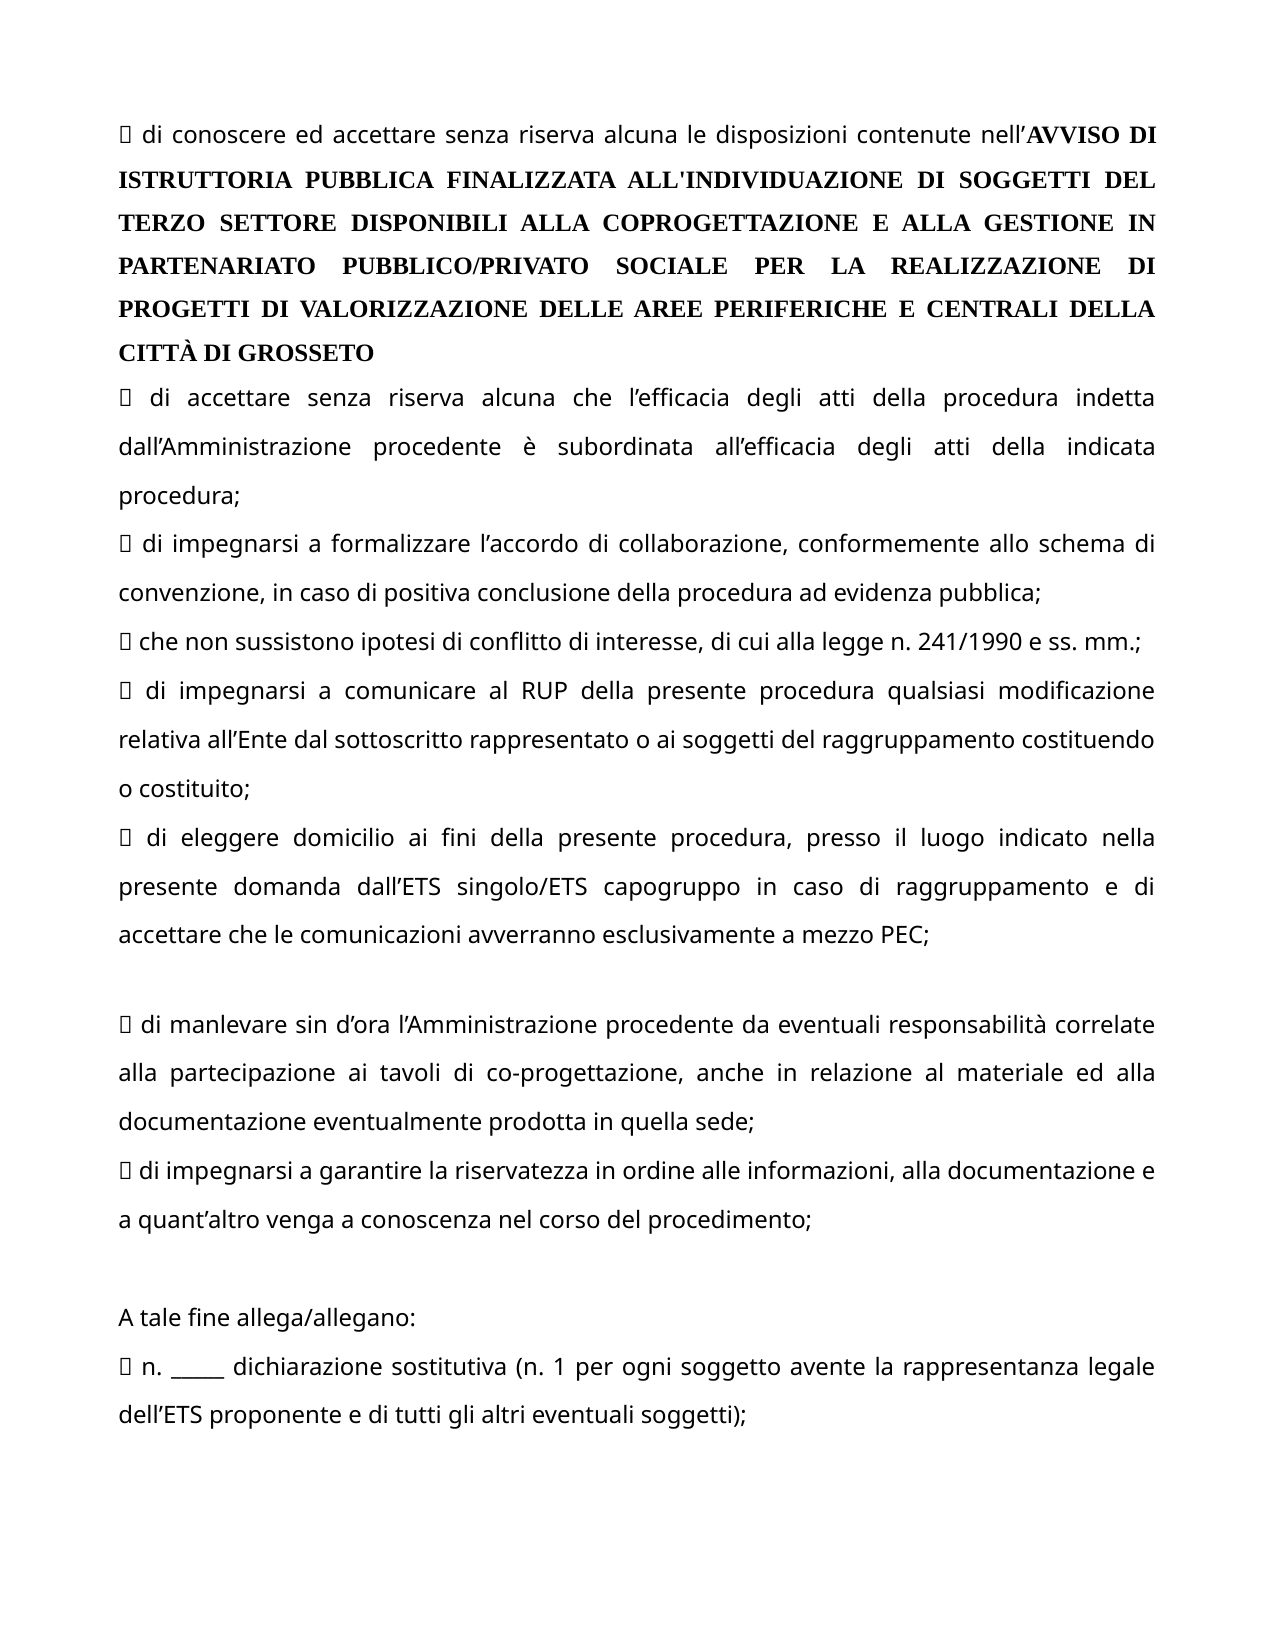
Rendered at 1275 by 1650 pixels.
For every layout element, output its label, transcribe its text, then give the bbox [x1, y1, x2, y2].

text  di conoscere ed accettare senza riserva alcuna le disposizioni contenute nell’AVVISO DI ISTRUTTORIA PUBBLICA FINALIZZATA ALL'INDIVIDUAZIONE DI SOGGETTI DEL TERZO SETTORE DISPONIBILI ALLA COPROGETTAZIONE E ALLA GESTIONE IN PARTENARIATO PUBBLICO/PRIVATO SOCIALE PER LA REALIZZAZIONE DI PROGETTI DI vaLorizzazIone delle aree periferiche e centrali della Città di Grosseto [118, 118, 1157, 366]
text A tale fine allega/allegano: [118, 1301, 1157, 1333]
text  di impegnarsi a formalizzare l’accordo di collaborazione, conformemente allo schema di convenzione, in caso di positiva conclusione della procedura ad evidenza pubblica; [118, 527, 1157, 609]
text  n. _____ dichiarazione sostitutiva (n. 1 per ogni soggetto avente la rappresentanza legale dell’ETS proponente e di tutti gli altri eventuali soggetti); [118, 1349, 1157, 1431]
text  di eleggere domicilio ai fini della presente procedura, presso il luogo indicato nella presente domanda dall’ETS singolo/ETS capogruppo in caso di raggruppamento e di accettare che le comunicazioni avverranno esclusivamente a mezzo PEC; [118, 820, 1157, 951]
text  di impegnarsi a garantire la riservatezza in ordine alle informazioni, alla documentazione e a quant’altro venga a conoscenza nel corso del procedimento; [118, 1154, 1157, 1235]
text  di accettare senza riserva alcuna che l’efficacia degli atti della procedura indetta dall’Amministrazione procedente è subordinata all’efficacia degli atti della indicata procedura; [118, 381, 1157, 511]
text  che non sussistono ipotesi di conflitto di interesse, di cui alla legge n. 241/1990 e ss. mm.; [118, 625, 1157, 658]
text  di impegnarsi a comunicare al RUP della presente procedura qualsiasi modificazione relativa all’Ente dal sottoscritto rappresentato o ai soggetti del raggruppamento costituendo o costituito; [118, 674, 1157, 804]
text  di manlevare sin d’ora l’Amministrazione procedente da eventuali responsabilità correlate alla partecipazione ai tavoli di co-progettazione, anche in relazione al materiale ed alla documentazione eventualmente prodotta in quella sede; [118, 1007, 1157, 1138]
